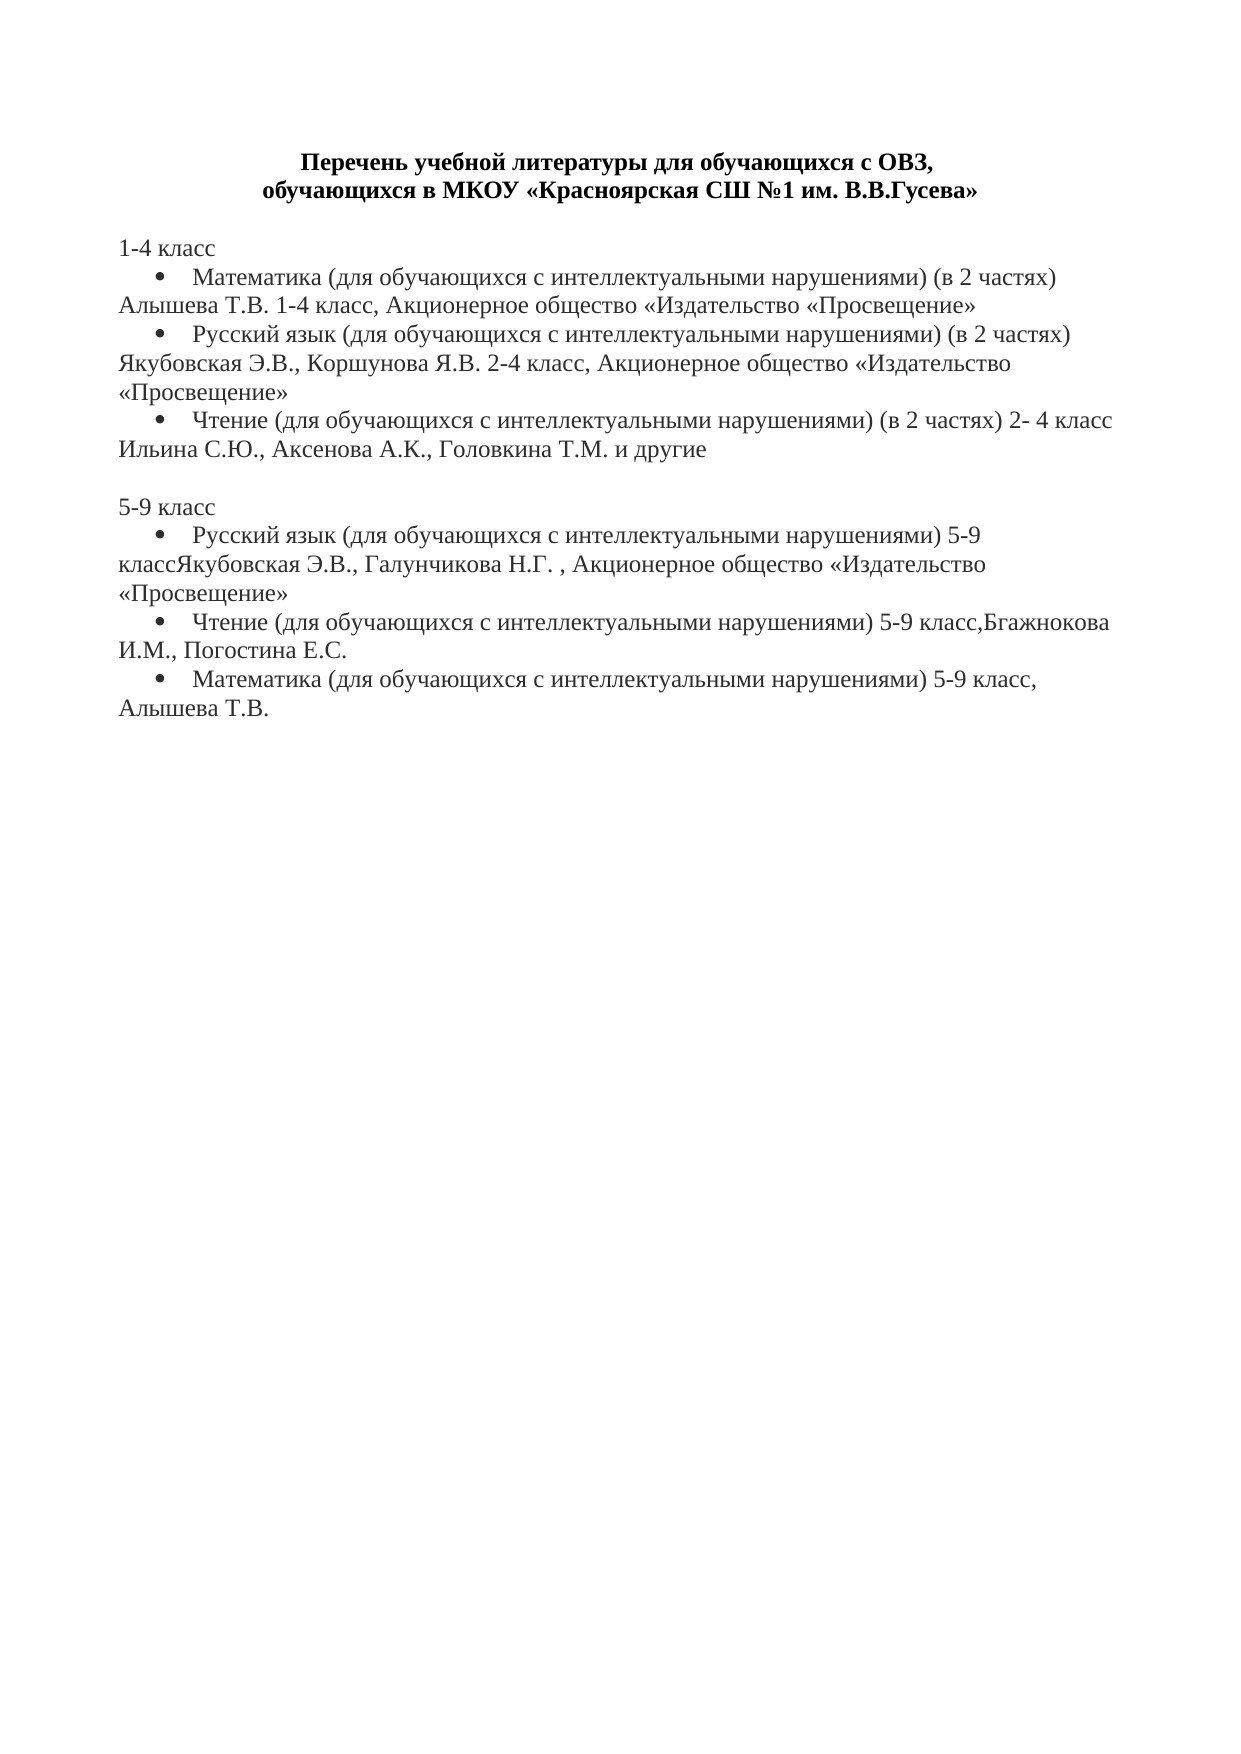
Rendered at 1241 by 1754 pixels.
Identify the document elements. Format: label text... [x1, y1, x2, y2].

list Математика (для обучающихся с интеллектуальными нарушениями) (в 2 частях) Алышева Т.В. 1-4 класс, Акционерное общество «Издательство «Просвещение» [118, 262, 1122, 319]
list Русский язык (для обучающихся с интеллектуальными нарушениями) 5-9 классЯкубовская Э.В., Галунчикова Н.Г. , Акционерное общество «Издательство «Просвещение» [118, 521, 1122, 607]
list Русский язык (для обучающихся с интеллектуальными нарушениями) (в 2 частях) Якубовская Э.В., Коршунова Я.В. 2-4 класс, Акционерное общество «Издательство «Просвещение» [118, 319, 1122, 406]
text Перечень учебной литературы для обучающихся с ОВЗ, [118, 147, 1122, 176]
text 5-9 класс [118, 492, 1122, 521]
list Чтение (для обучающихся с интеллектуальными нарушениями) (в 2 частях) 2- 4 класс Ильина С.Ю., Аксенова А.К., Головкина Т.М. и другие [118, 406, 1122, 463]
list Чтение (для обучающихся с интеллектуальными нарушениями) 5-9 класс,Бгажнокова И.М., Погостина Е.С. [118, 607, 1122, 664]
text обучающихся в МКОУ «Красноярская СШ №1 им. В.В.Гусева» [118, 176, 1122, 204]
list Математика (для обучающихся с интеллектуальными нарушениями) 5-9 класс, Алышева Т.В. [118, 664, 1122, 722]
text 1-4 класс [118, 233, 1122, 262]
